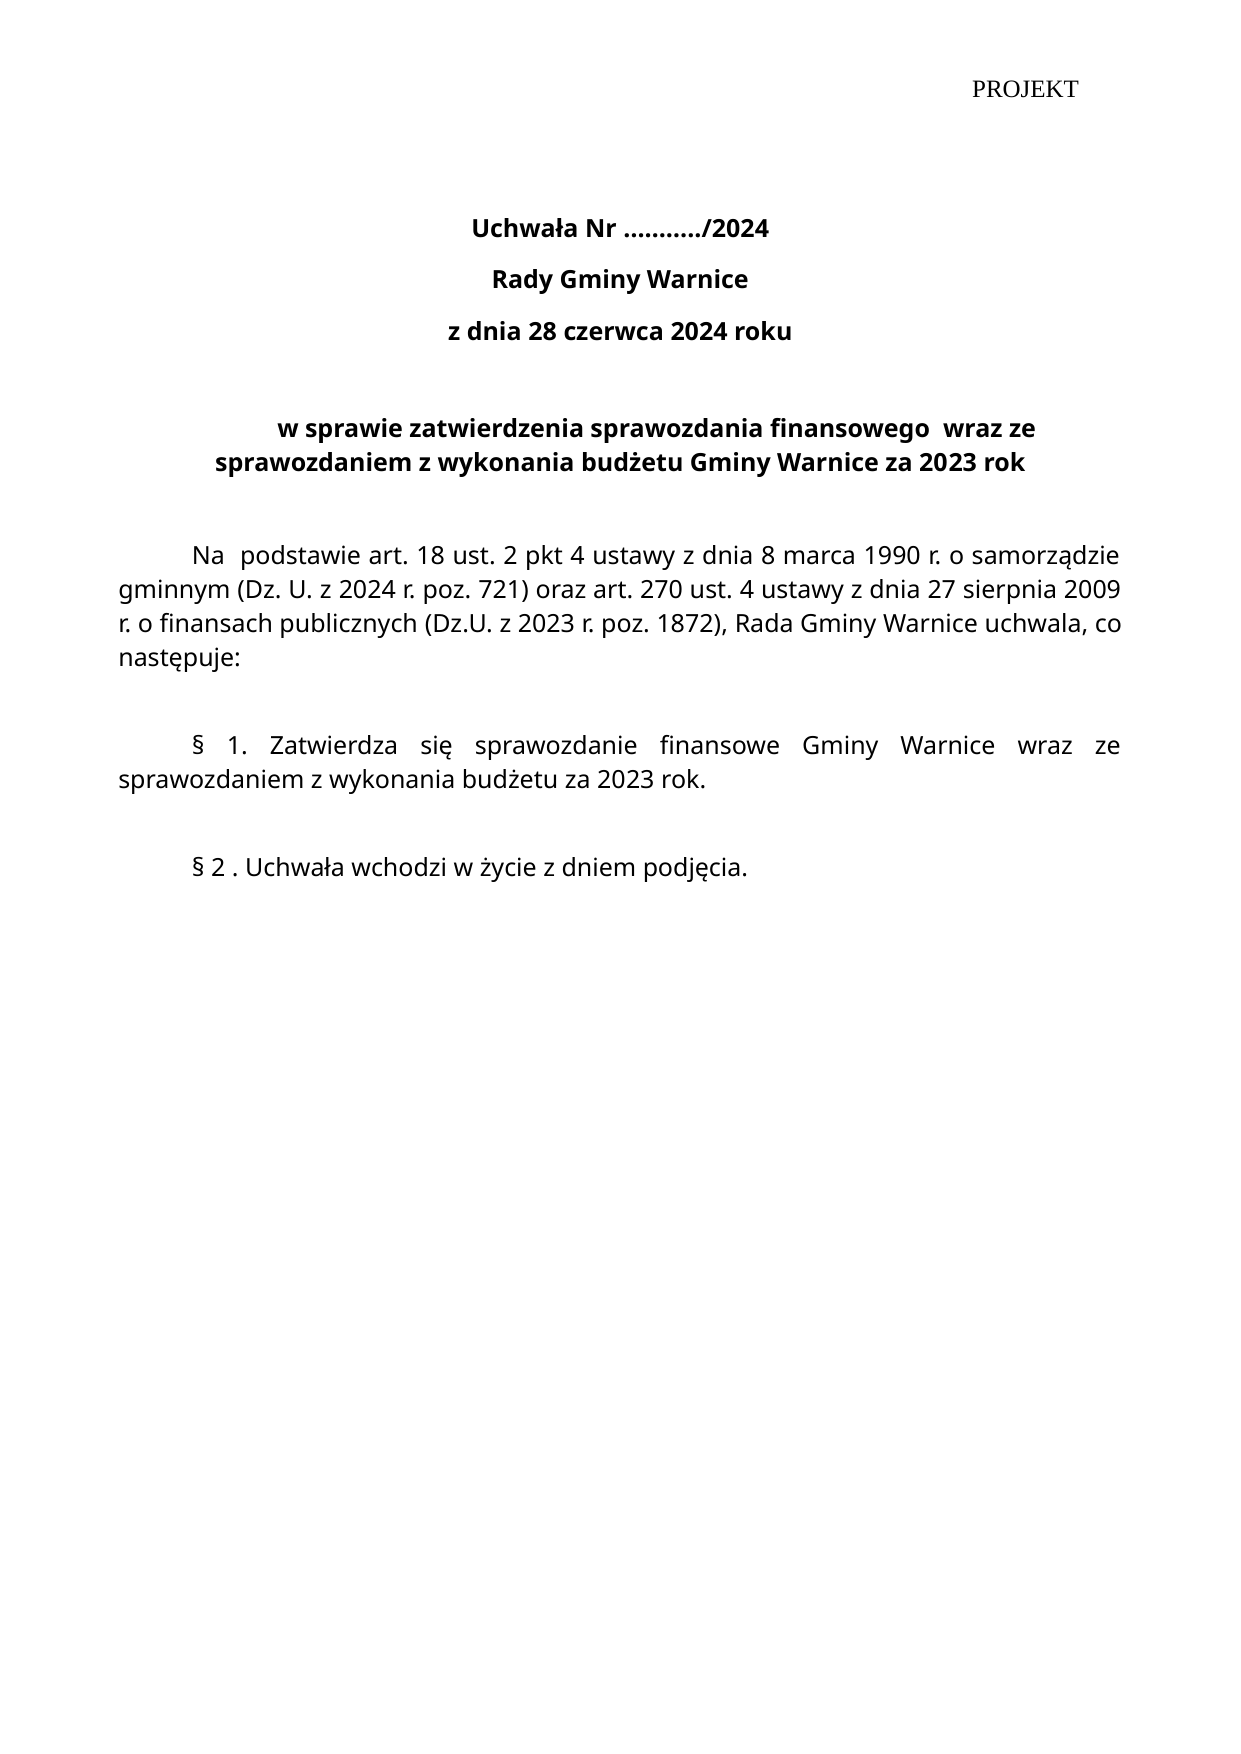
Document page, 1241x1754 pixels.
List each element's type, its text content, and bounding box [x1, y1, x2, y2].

text § 1. Zatwierdza się sprawozdanie finansowe Gminy Warnice wraz ze sprawozdaniem z wykonania budżetu za 2023 rok. [118, 728, 1122, 796]
text z dnia 28 czerwca 2024 roku [118, 313, 1122, 347]
text § 2 . Uchwała wchodzi w życie z dniem podjęcia. [118, 850, 1122, 884]
text Rady Gminy Warnice [118, 262, 1122, 296]
text Na podstawie art. 18 ust. 2 pkt 4 ustawy z dnia 8 marca 1990 r. o samorządzie gminnym (Dz. U. z 2024 r. poz. 721) oraz art. 270 ust. 4 ustawy z dnia 27 sierpnia 2009 r. o finansach publicznych (Dz.U. z 2023 r. poz. 1872), Rada Gminy Warnice uchwala, co następuje: [118, 538, 1122, 674]
text w sprawie zatwierdzenia sprawozdania finansowego wraz ze sprawozdaniem z wykonania budżetu Gminy Warnice za 2023 rok [118, 411, 1122, 479]
text Uchwała Nr ………../2024 [118, 211, 1122, 245]
